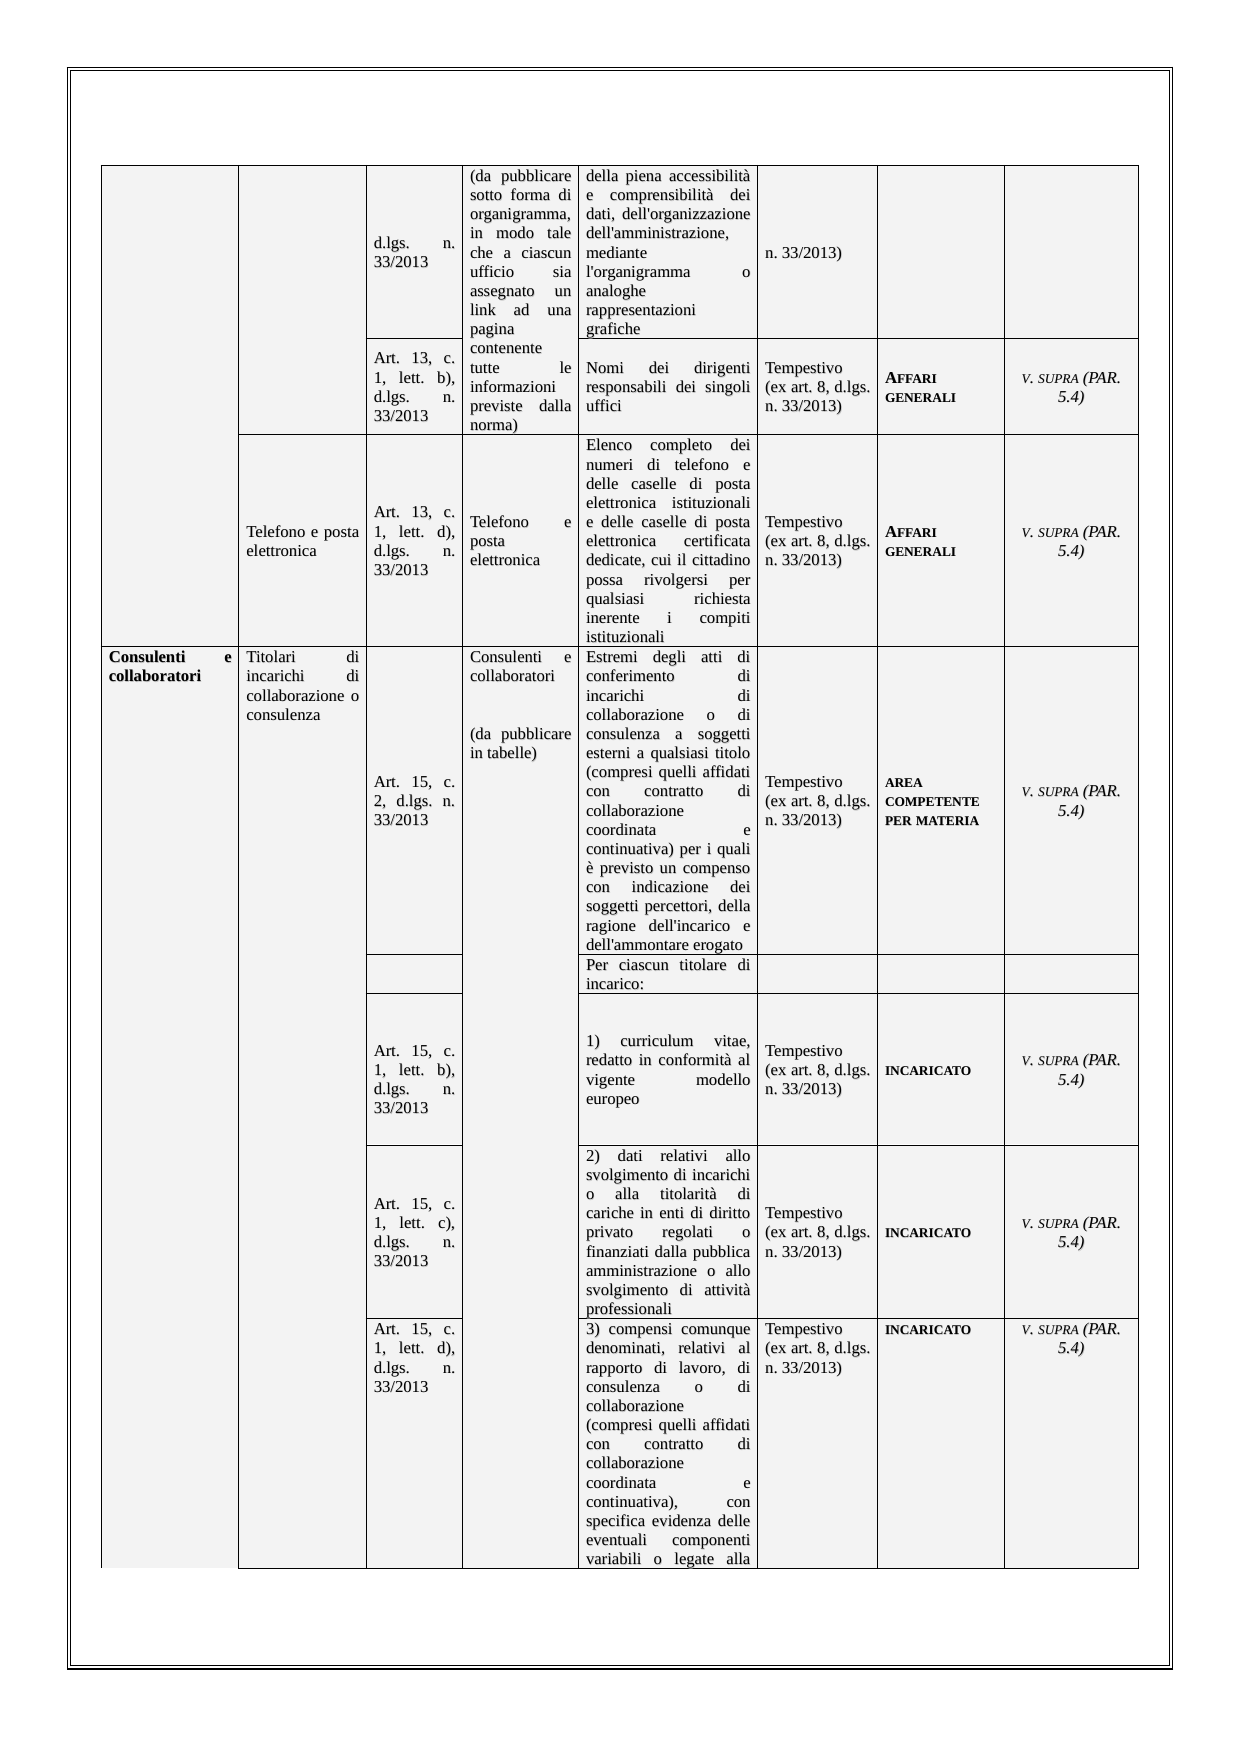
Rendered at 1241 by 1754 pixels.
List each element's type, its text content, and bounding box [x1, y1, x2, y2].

table_cell Tempestivo (ex art. 8, d.lgs. n. 33/2013) [758, 647, 877, 954]
table_cell v. supra (PAR. 5.4) [1005, 994, 1138, 1144]
table_cell [102, 166, 238, 646]
table_cell v. supra (PAR. 5.4) [1005, 435, 1138, 646]
table_cell Art. 13, c. 1, lett. d), d.lgs. n. 33/2013 [367, 435, 462, 646]
table_cell Art. 13, c. 1, lett. b), d.lgs. n. 33/2013 [367, 339, 462, 434]
table_cell Art. 15, c. 1, lett. c), d.lgs. n. 33/2013 [367, 1146, 462, 1318]
table_cell v. supra (PAR. 5.4) [1005, 1319, 1138, 1568]
table_cell Consulenti e collaboratori [102, 647, 238, 1568]
table_cell Telefono e posta elettronica [239, 435, 366, 646]
table_cell area competente per materia [878, 647, 1004, 954]
table_cell [878, 166, 1004, 338]
table_cell 2) dati relativi allo svolgimento di incarichi o alla titolarità di cariche in enti di diritto privato regolati o finanziati dalla pubblica amministrazione o allo svolgimento di attività professionali [579, 1146, 757, 1318]
table_cell v. supra (PAR. 5.4) [1005, 647, 1138, 954]
table_cell d.lgs. n. 33/2013 [367, 166, 462, 338]
table_cell Elenco completo dei numeri di telefono e delle caselle di posta elettronica istituzionali e delle caselle di posta elettronica certificata dedicate, cui il cittadino possa rivolgersi per qualsiasi richiesta inerente i compiti istituzionali [579, 435, 757, 646]
table_cell [1005, 166, 1138, 338]
table_cell Estremi degli atti di conferimento di incarichi di collaborazione o di consulenza a soggetti esterni a qualsiasi titolo (compresi quelli affidati con contratto di collaborazione coordinata e continuativa) per i quali è previsto un compenso con indicazione dei soggetti percettori, della ragione dell'incarico e dell'ammontare erogato [579, 647, 757, 954]
table_cell Tempestivo (ex art. 8, d.lgs. n. 33/2013) [758, 435, 877, 646]
table_cell 1) curriculum vitae, redatto in conformità al vigente modello europeo [579, 994, 757, 1144]
table_cell Tempestivo (ex art. 8, d.lgs. n. 33/2013) [758, 1319, 877, 1568]
table_cell Art. 15, c. 1, lett. d), d.lgs. n. 33/2013 [367, 1319, 462, 1568]
table_cell Per ciascun titolare di incarico: [579, 955, 757, 993]
table_cell [878, 955, 1004, 993]
table_cell Nomi dei dirigenti responsabili dei singoli uffici [579, 339, 757, 434]
table_cell incaricato [878, 994, 1004, 1144]
table_cell incaricato [878, 1319, 1004, 1568]
table_cell [758, 955, 877, 993]
table_cell Consulenti e collaboratori (da pubblicare in tabelle) [463, 647, 578, 1568]
table_cell incaricato [878, 1146, 1004, 1318]
table_cell v. supra (PAR. 5.4) [1005, 339, 1138, 434]
table_cell Tempestivo (ex art. 8, d.lgs. n. 33/2013) [758, 994, 877, 1144]
table_cell Affari generali [878, 435, 1004, 646]
table_cell (da pubblicare sotto forma di organigramma, in modo tale che a ciascun ufficio sia assegnato un link ad una pagina contenente tutte le informazioni previste dalla norma) [463, 166, 578, 434]
table_cell [239, 166, 366, 434]
table_cell n. 33/2013) [758, 166, 877, 338]
table_cell Titolari di incarichi di collaborazione o consulenza [239, 647, 366, 1568]
table_cell Art. 15, c. 1, lett. b), d.lgs. n. 33/2013 [367, 994, 462, 1144]
table_cell Affari generali [878, 339, 1004, 434]
table_cell Art. 15, c. 2, d.lgs. n. 33/2013 [367, 647, 462, 954]
table_cell Tempestivo (ex art. 8, d.lgs. n. 33/2013) [758, 339, 877, 434]
table_cell v. supra (PAR. 5.4) [1005, 1146, 1138, 1318]
table_cell [1005, 955, 1138, 993]
table_cell Telefono e posta elettronica [463, 435, 578, 646]
table_cell [367, 955, 462, 993]
table_cell 3) compensi comunque denominati, relativi al rapporto di lavoro, di consulenza o di collaborazione (compresi quelli affidati con contratto di collaborazione coordinata e continuativa), con specifica evidenza delle eventuali componenti variabili o legate alla [579, 1319, 757, 1568]
table_cell Tempestivo (ex art. 8, d.lgs. n. 33/2013) [758, 1146, 877, 1318]
table_cell della piena accessibilità e comprensibilità dei dati, dell'organizzazione dell'amministrazione, mediante l'organigramma o analoghe rappresentazioni grafiche [579, 166, 757, 338]
